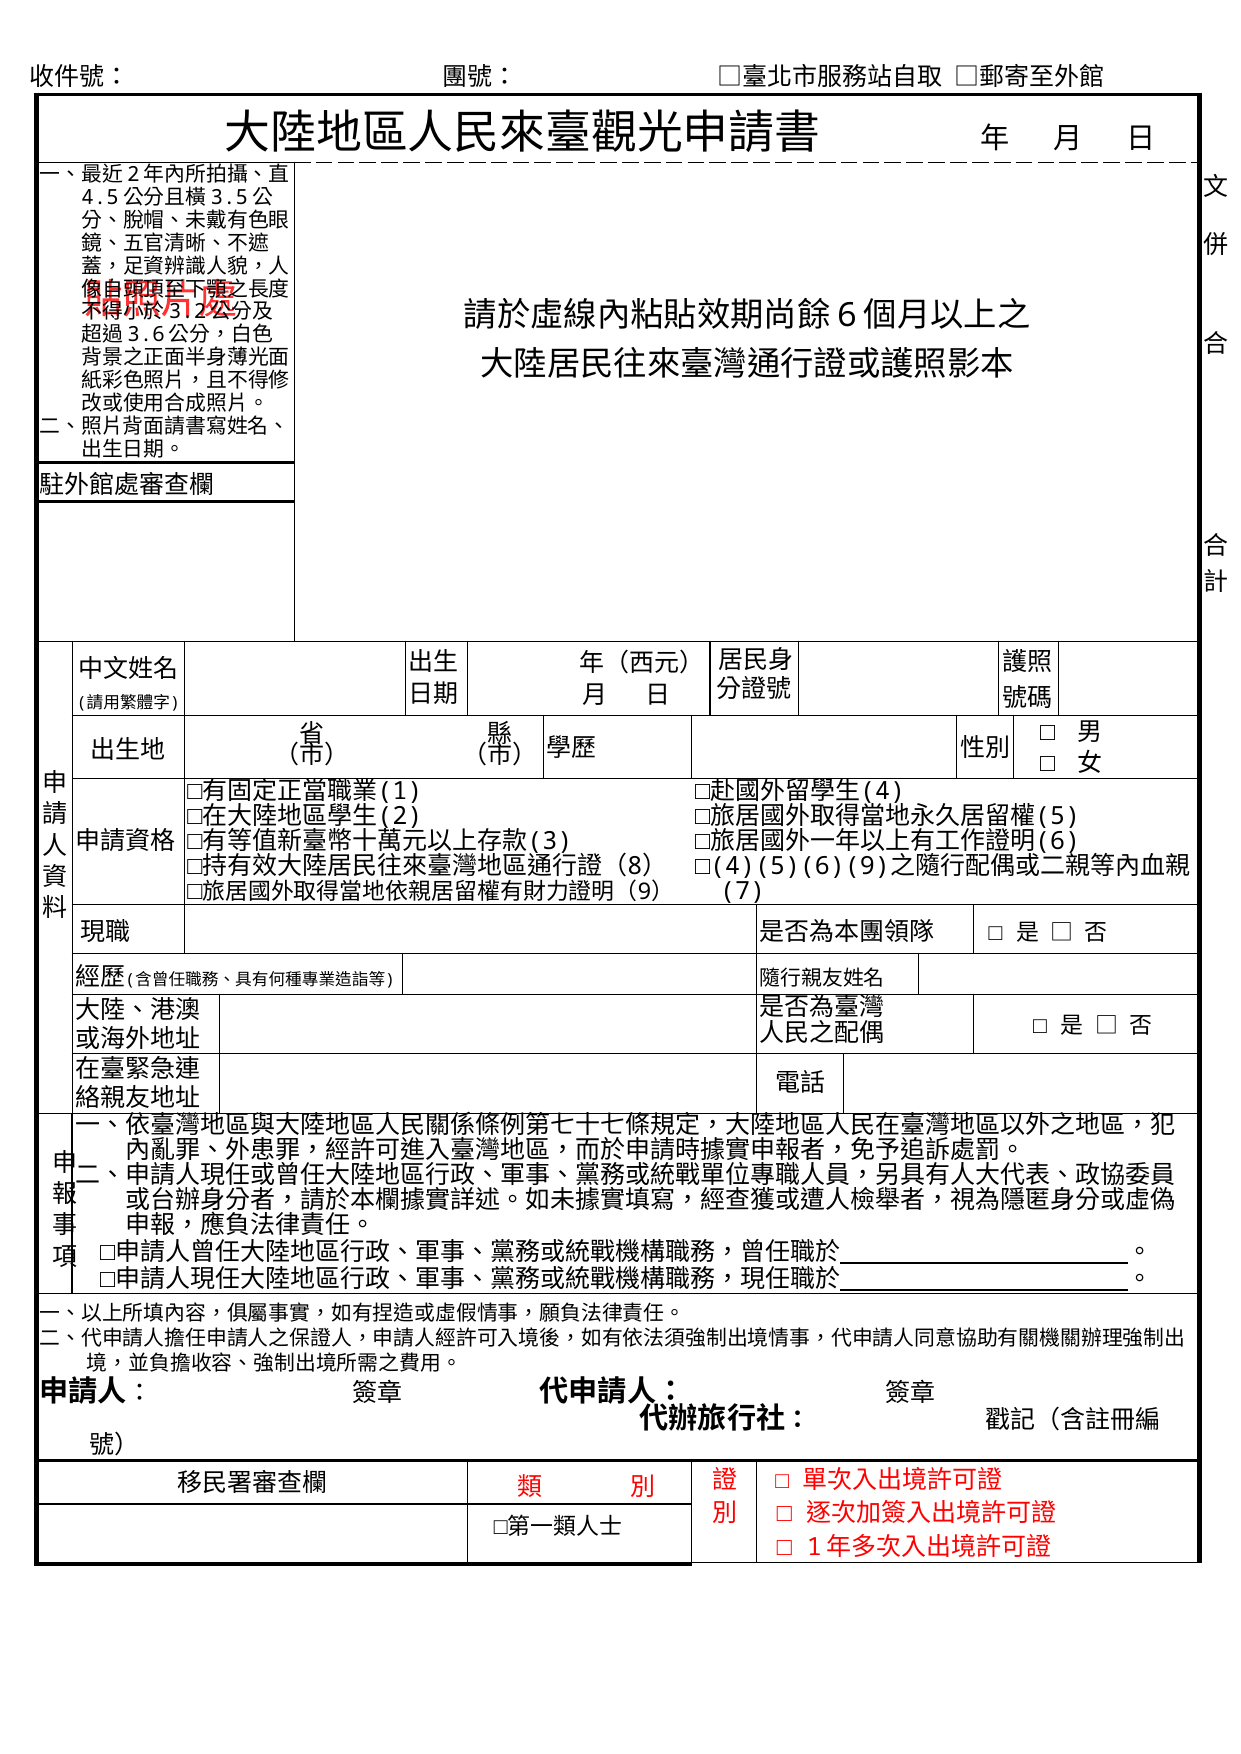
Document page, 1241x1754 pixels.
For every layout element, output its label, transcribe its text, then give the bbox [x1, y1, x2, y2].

table_cell 駐外館處審查欄 [39, 464, 294, 500]
table_cell □ 是 □ 否 [974, 995, 1197, 1053]
text [1203, 359, 1240, 525]
table_cell 一、依臺灣地區與大陸地區人民關係條例第七十七條規定，大陸地區人民在臺灣地區以外之地區，犯內亂罪、外患罪，經許可進入臺灣地區，而於申請時據實申報者，免予追訴處罰。 二、申請人現任或曾任大陸地區行政、軍事、黨務或統戰單位專職人員，另具有人大代表、政協委員或台辦身分者，請於本欄據實詳述。如未據實填寫，經查獲或遭人檢舉者，視為隱匿身分或虛偽申報，應負法律責任。 □申請人曾任大陸地區行政、軍事、黨務或統戰機構職務，曾任職於 。 □申請人現任大陸地區行政、軍事、黨務或統戰機構職務，現任職於 。 [73, 1114, 1197, 1293]
table_cell 出生 日期 [406, 642, 467, 714]
table_cell 是否為臺灣 [757, 995, 973, 1020]
table_cell 一、以上所填內容，俱屬事實，如有捏造或虛假情事，願負法律責任。 二、代申請人擔任申請人之保證人，申請人經許可入境後，如有依法須強制出境情事，代申請人同意協助有關機關辦理強制出境，並負擔收容、強制出境所需之費用。 申請人： 簽章 代申請人： 簽章 代辦旅行社： 戳記（含註冊編號） [39, 1294, 1197, 1458]
table_cell 男 女 [1014, 716, 1197, 778]
table_cell [403, 954, 756, 994]
table_cell 在臺緊急連絡親友地址 [73, 1054, 219, 1113]
table_cell 隨行親友姓名 [757, 954, 918, 994]
text 收件號： 團號： □臺北市服務站自取 □郵寄至外館 [29, 56, 1211, 92]
table_cell 一、最近2年內所拍攝、直4.5公分且橫3.5公分、脫帽、未戴有色眼鏡、五官清晰、不遮蓋，足資辨識人貌，人像自頭頂至下顎之長度不得小於3.2公分及超過3.6公分，白色背景之正面半身薄光面紙彩色照片，且不得修改或使用合成照片。 二、照片背面請書寫姓名、出生日期。 [39, 163, 294, 461]
table_cell 學歷 [544, 716, 691, 778]
table_cell □赴國外留學生(4) □旅居國外取得當地永久居留權(5) □旅居國外一年以上有工作證明(6) □(4)(5)(6)(9)之隨行配偶或二親等內血親(7) [692, 779, 1197, 904]
table_cell 年（西元） 月 日 [468, 642, 709, 714]
text [1203, 202, 1240, 224]
table_cell 是否為本團領隊 [757, 905, 973, 953]
text [1203, 598, 1240, 684]
text 計 [1203, 561, 1240, 598]
table_cell 現職 [73, 905, 184, 953]
table_cell □ 是 □ 否 [974, 905, 1197, 953]
table_cell 人民之配偶 [757, 1020, 973, 1053]
text 文 [1203, 166, 1240, 202]
table_cell □第一類人士 [468, 1505, 691, 1562]
table_cell 證 別 [692, 1462, 756, 1562]
table_cell [185, 642, 405, 714]
table_cell 居民身 分證號 [711, 642, 798, 714]
table_cell [1059, 642, 1197, 714]
table_cell [39, 503, 294, 641]
table_cell [220, 1054, 756, 1113]
table_cell [692, 716, 956, 778]
table_cell 中文姓名 (請用繁體字) [73, 642, 184, 714]
table_cell □有固定正當職業(1) □在大陸地區學生(2) □有等值新臺幣十萬元以上存款(3) □持有效大陸居民往來臺灣地區通行證（8） □旅居國外取得當地依親居留權有財力證明（9） [185, 779, 692, 904]
table_cell 電話 [757, 1054, 843, 1113]
text [1203, 260, 1240, 282]
table_cell 出生地 [73, 716, 184, 778]
table_cell [39, 1505, 467, 1562]
table_cell 性別 [957, 716, 1013, 778]
table_cell [844, 1054, 1197, 1113]
text 併 [1203, 224, 1240, 260]
table_cell [919, 954, 1197, 994]
table_cell 申 報 事 項 [39, 1114, 71, 1293]
table_cell 省 縣 （市） （市） [185, 716, 543, 778]
table_cell 請於虛線內粘貼效期尚餘6個月以上之 大陸居民往來臺灣通行證或護照影本 [295, 162, 1197, 641]
table_cell [799, 642, 998, 714]
table_header 大陸地區人民來臺觀光申請書 年 月 日 [39, 96, 1197, 162]
table_cell 經歷(含曾任職務、具有何種專業造詣等) [73, 954, 402, 994]
table_cell 大陸、港澳 或海外地址 [73, 995, 219, 1053]
table_cell 移民署審查欄 [39, 1462, 467, 1503]
table_cell □ 單次入出境許可證 □ 逐次加簽入出境許可證 □ 1年多次入出境許可證 [757, 1462, 1197, 1562]
table_cell [220, 995, 756, 1053]
text 合 [1203, 525, 1240, 561]
table_cell 類 別 [468, 1462, 691, 1503]
table_cell [185, 905, 756, 953]
table_cell 護照號碼 [999, 642, 1058, 714]
table_cell 申 請 人 資 料 [39, 642, 72, 1113]
text 合 [1203, 282, 1240, 359]
table_cell 申請資格 [73, 779, 184, 904]
